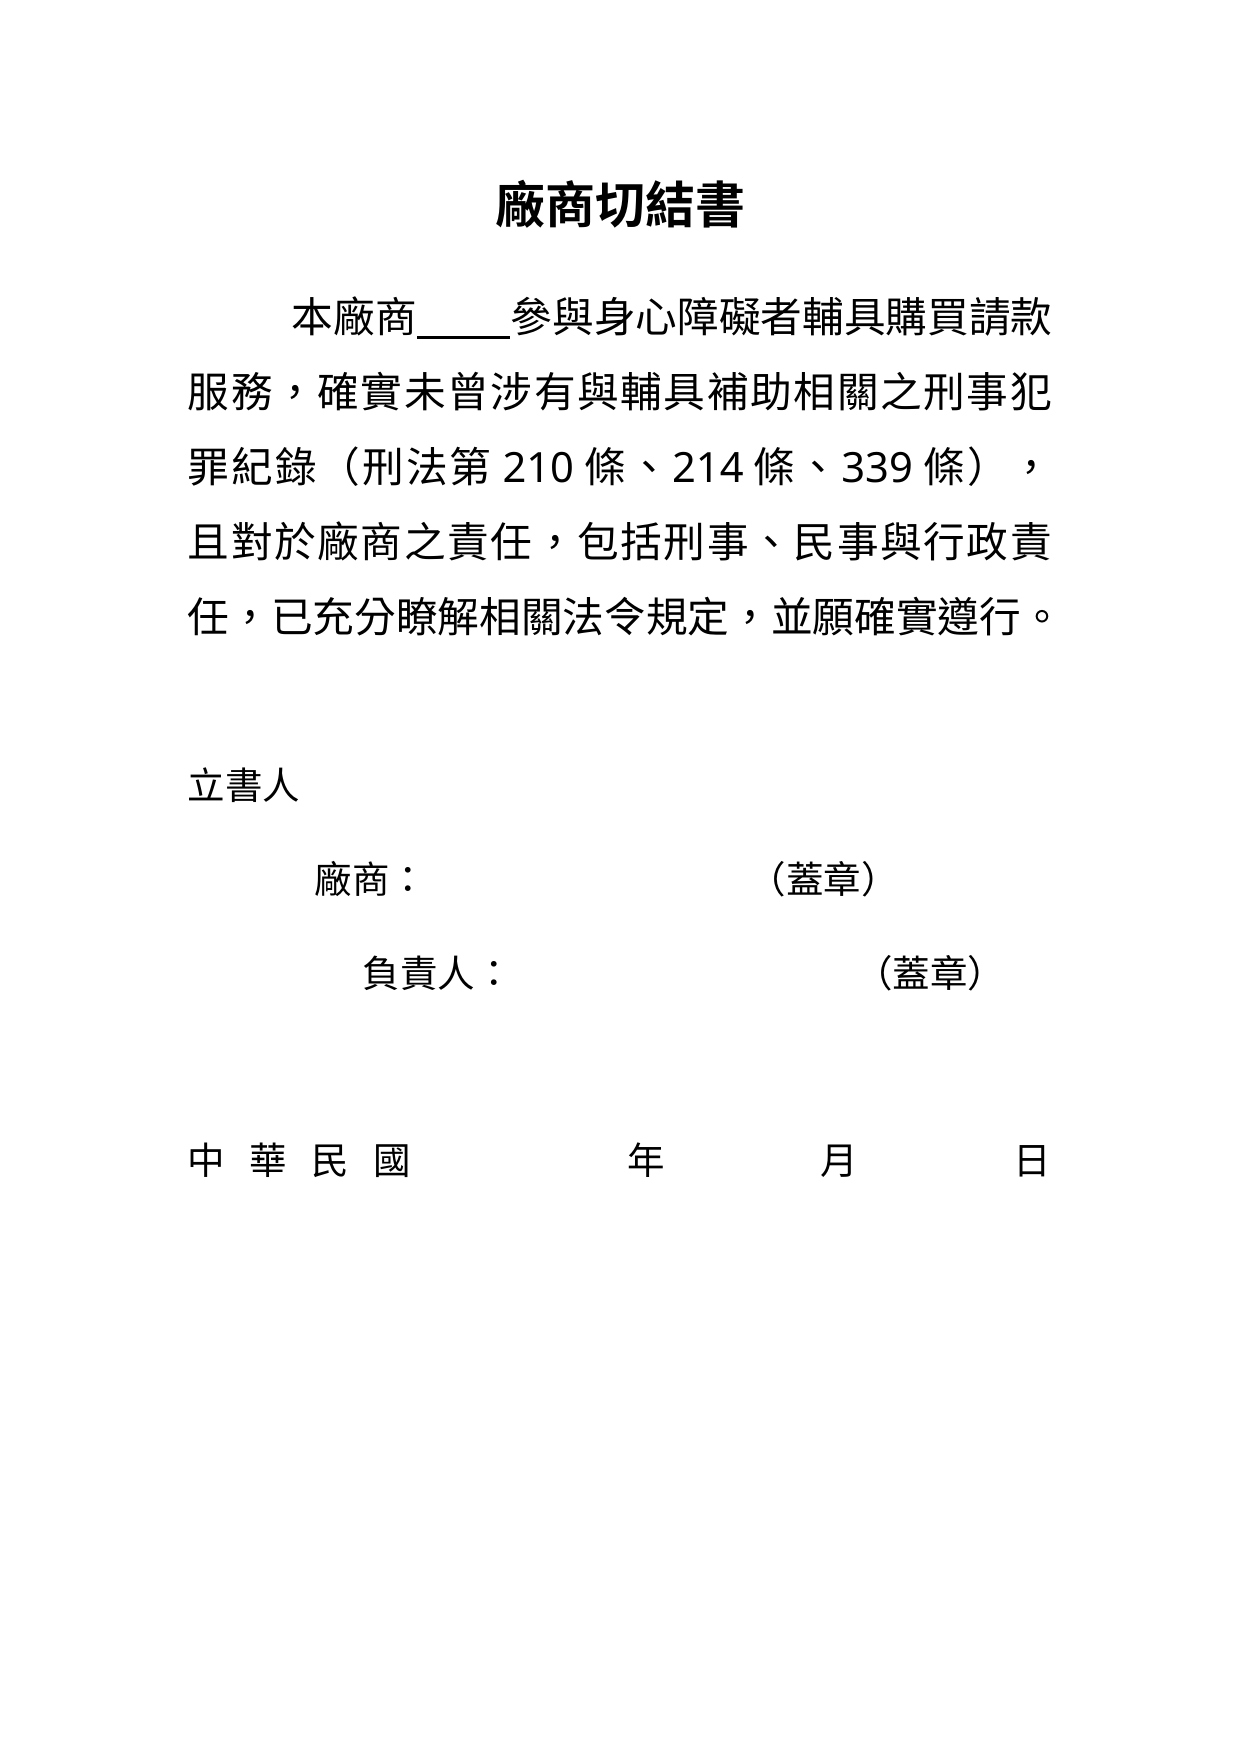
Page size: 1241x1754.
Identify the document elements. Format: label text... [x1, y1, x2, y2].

text 立書人 [187, 746, 1053, 821]
text 中華民國 年 月 日 [187, 1121, 1053, 1196]
text 負責人： （蓋章） [187, 933, 1053, 1008]
text 廠商切結書 [187, 164, 1053, 239]
text 本廠商 參與身心障礙者輔具購買請款服務，確實未曾涉有與輔具補助相關之刑事犯罪紀錄（刑法第210條、214條、339條），且對於廠商之責任，包括刑事、民事與行政責任，已充分瞭解相關法令規定，並願確實遵行。 [187, 277, 1053, 652]
text 廠商： （蓋章） [187, 839, 1053, 914]
